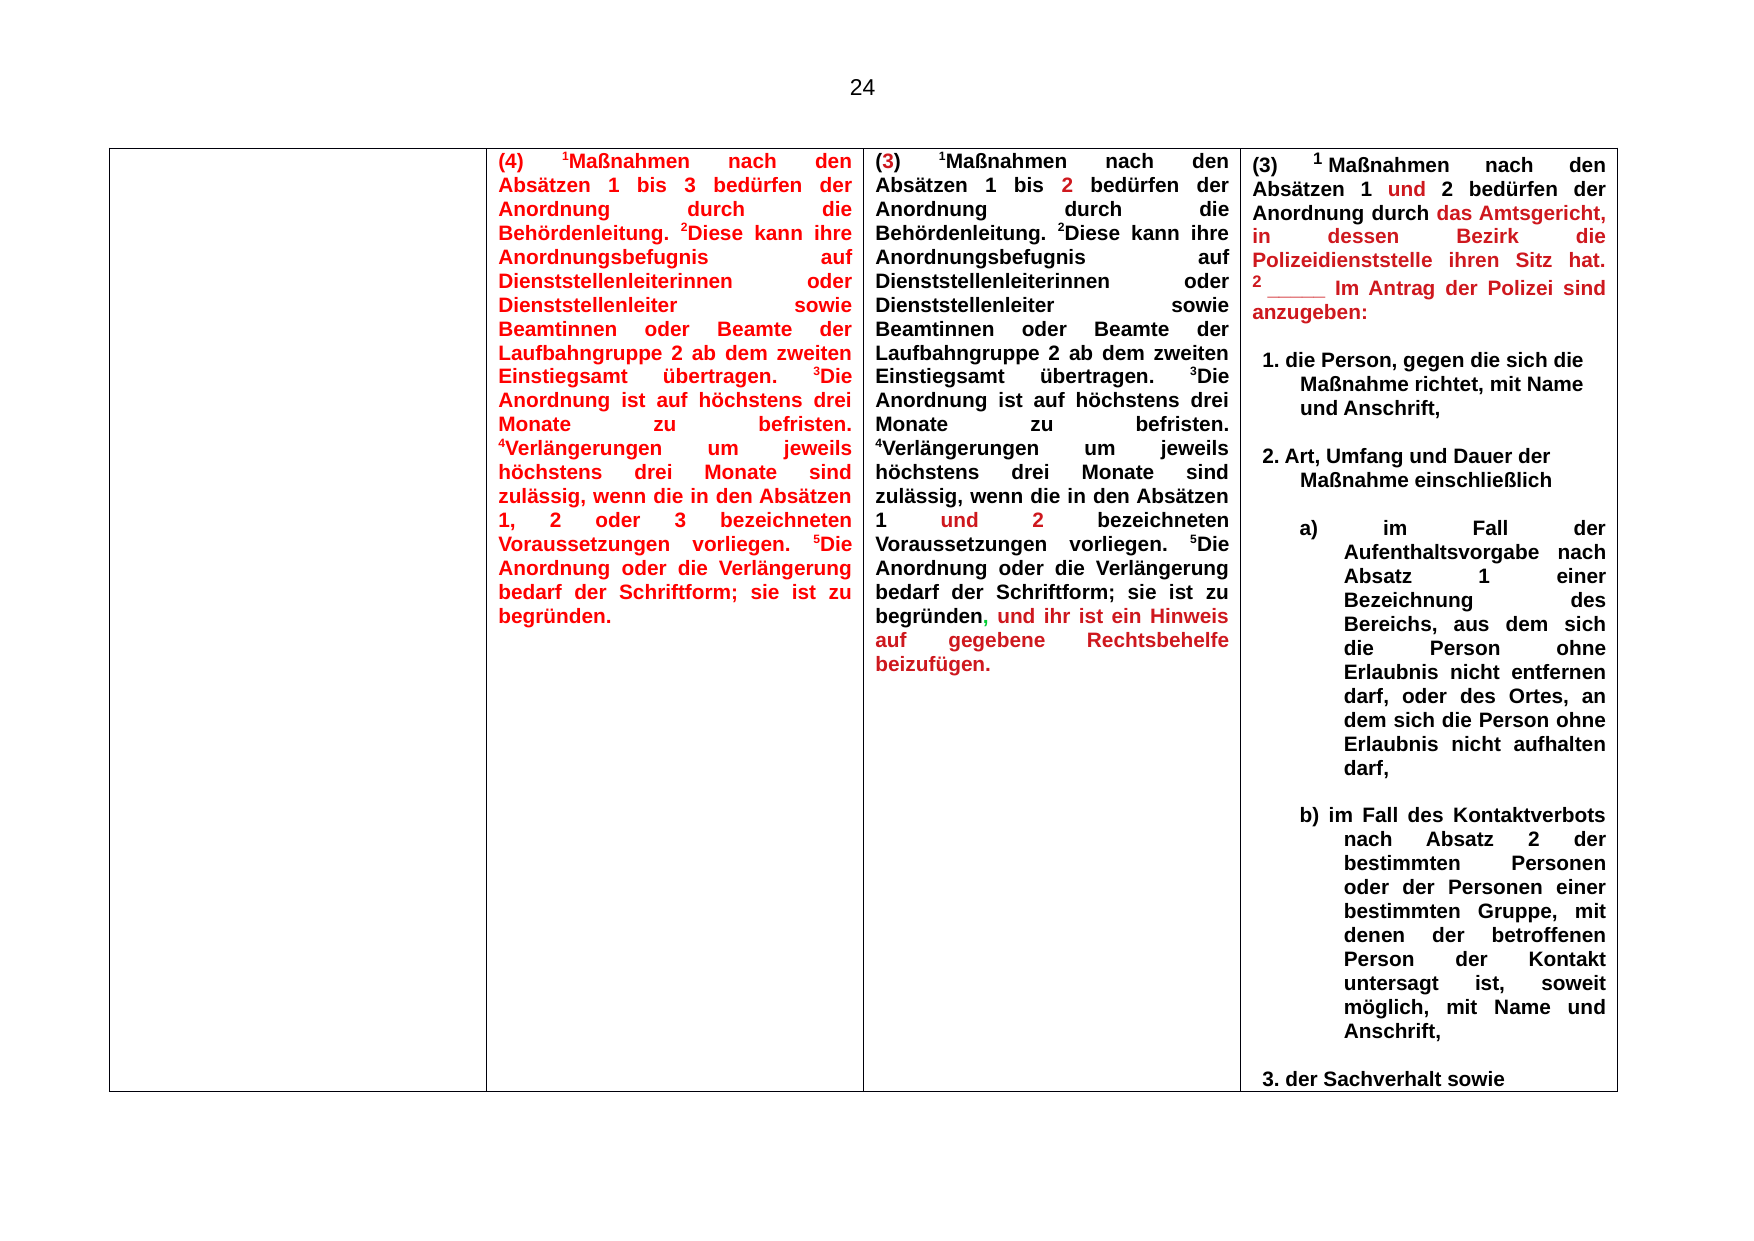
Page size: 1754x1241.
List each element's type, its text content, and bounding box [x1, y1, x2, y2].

table_cell (3) 1Maßnahmen nach den Absätzen 1 bis 2 bedürfen der Anordnung durch die Behördenleitung. 2Diese kann ihre Anordnungsbefugnis auf Dienststellenleiterinnen oder Dienststellenleiter sowie Beamtinnen oder Beamte der Laufbahngruppe 2 ab dem zweiten Einstiegsamt übertragen. 3Die Anordnung ist auf höchstens drei Monate zu befristen. 4Verlängerungen um jeweils höchstens drei Monate sind zulässig, wenn die in den Absätzen 1 und 2 bezeichneten Voraussetzungen vorliegen. 5Die Anordnung oder die Verlängerung bedarf der Schriftform; sie ist zu begründen, und ihr ist ein Hinweis auf gegebene Rechtsbehelfe beizufügen. [864, 149, 1240, 1091]
table_cell [110, 149, 486, 1091]
table_cell (3) 1 Maßnahmen nach den Absätzen 1 und 2 bedürfen der Anordnung durch das Amtsgericht, in dessen Bezirk die Polizeidienststelle ihren Sitz hat. 2 _____ Im Antrag der Polizei sind anzugeben: 1. die Person, gegen die sich die Maßnahme richtet, mit Name und Anschrift, 2. Art, Umfang und Dauer der Maßnahme einschließlich a) im Fall der Aufenthaltsvorgabe nach Absatz 1 einer Bezeichnung des Bereichs, aus dem sich die Person ohne Erlaubnis nicht entfernen darf, oder des Ortes, an dem sich die Person ohne Erlaubnis nicht aufhalten darf, b) im Fall des Kontaktverbots nach Absatz 2 der bestimmten Personen oder der Personen einer bestimmten Gruppe, mit denen der betroffenen Person der Kontakt untersagt ist, soweit möglich, mit Name und Anschrift, 3. der Sachverhalt sowie [1241, 149, 1617, 1091]
table_cell (4) 1Maßnahmen nach den Absätzen 1 bis 3 bedürfen der Anordnung durch die Behördenleitung. 2Diese kann ihre Anordnungsbefugnis auf Dienststellenleiterinnen oder Dienststellenleiter sowie Beamtinnen oder Beamte der Laufbahngruppe 2 ab dem zweiten Einstiegsamt übertragen. 3Die Anordnung ist auf höchstens drei Monate zu befristen. 4Verlängerungen um jeweils höchstens drei Monate sind zulässig, wenn die in den Absätzen 1, 2 oder 3 bezeichneten Voraussetzungen vorliegen. 5Die Anordnung oder die Verlängerung bedarf der Schriftform; sie ist zu begründen. [487, 149, 863, 1091]
